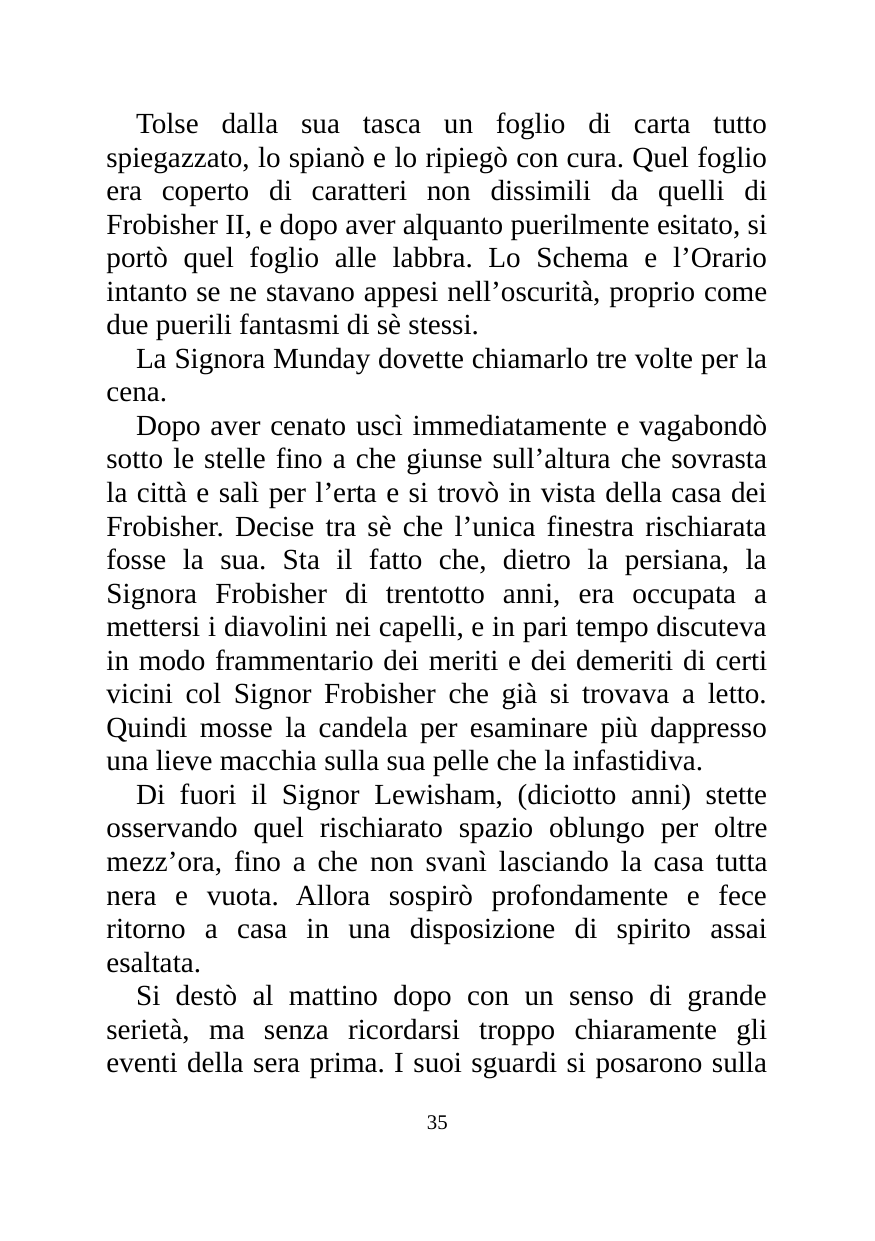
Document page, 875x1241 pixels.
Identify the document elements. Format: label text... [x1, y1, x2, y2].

text Di fuori il Signor Lewisham, (diciotto anni) stette osservando quel rischiarato spazio oblungo per oltre mezz’ora, fino a che non svanì lasciando la casa tutta nera e vuota. Allora sospirò profondamente e fece ritorno a casa in una disposizione di spirito assai esaltata. [106, 777, 768, 978]
text Si destò al mattino dopo con un senso di grande serietà, ma senza ricordarsi troppo chiaramente gli eventi della sera prima. I suoi sguardi si posarono sulla [106, 978, 768, 1079]
text Tolse dalla sua tasca un foglio di carta tutto spiegazzato, lo spianò e lo ripiegò con cura. Quel foglio era coperto di caratteri non dissimili da quelli di Frobisher II, e dopo aver alquanto puerilmente esitato, si portò quel foglio alle labbra. Lo Schema e l’Orario intanto se ne stavano appesi nell’oscurità, proprio come due puerili fantasmi di sè stessi. [106, 106, 768, 341]
text Dopo aver cenato uscì immediatamente e vagabondò sotto le stelle fino a che giunse sull’altura che sovrasta la città e salì per l’erta e si trovò in vista della casa dei Frobisher. Decise tra sè che l’unica finestra rischiarata fosse la sua. Sta il fatto che, dietro la persiana, la Signora Frobisher di trentotto anni, era occupata a mettersi i diavolini nei capelli, e in pari tempo discuteva in modo frammentario dei meriti e dei demeriti di certi vicini col Signor Frobisher che già si trovava a letto. Quindi mosse la candela per esaminare più dappresso una lieve macchia sulla sua pelle che la infastidiva. [106, 408, 768, 777]
text La Signora Munday dovette chiamarlo tre volte per la cena. [106, 341, 768, 408]
